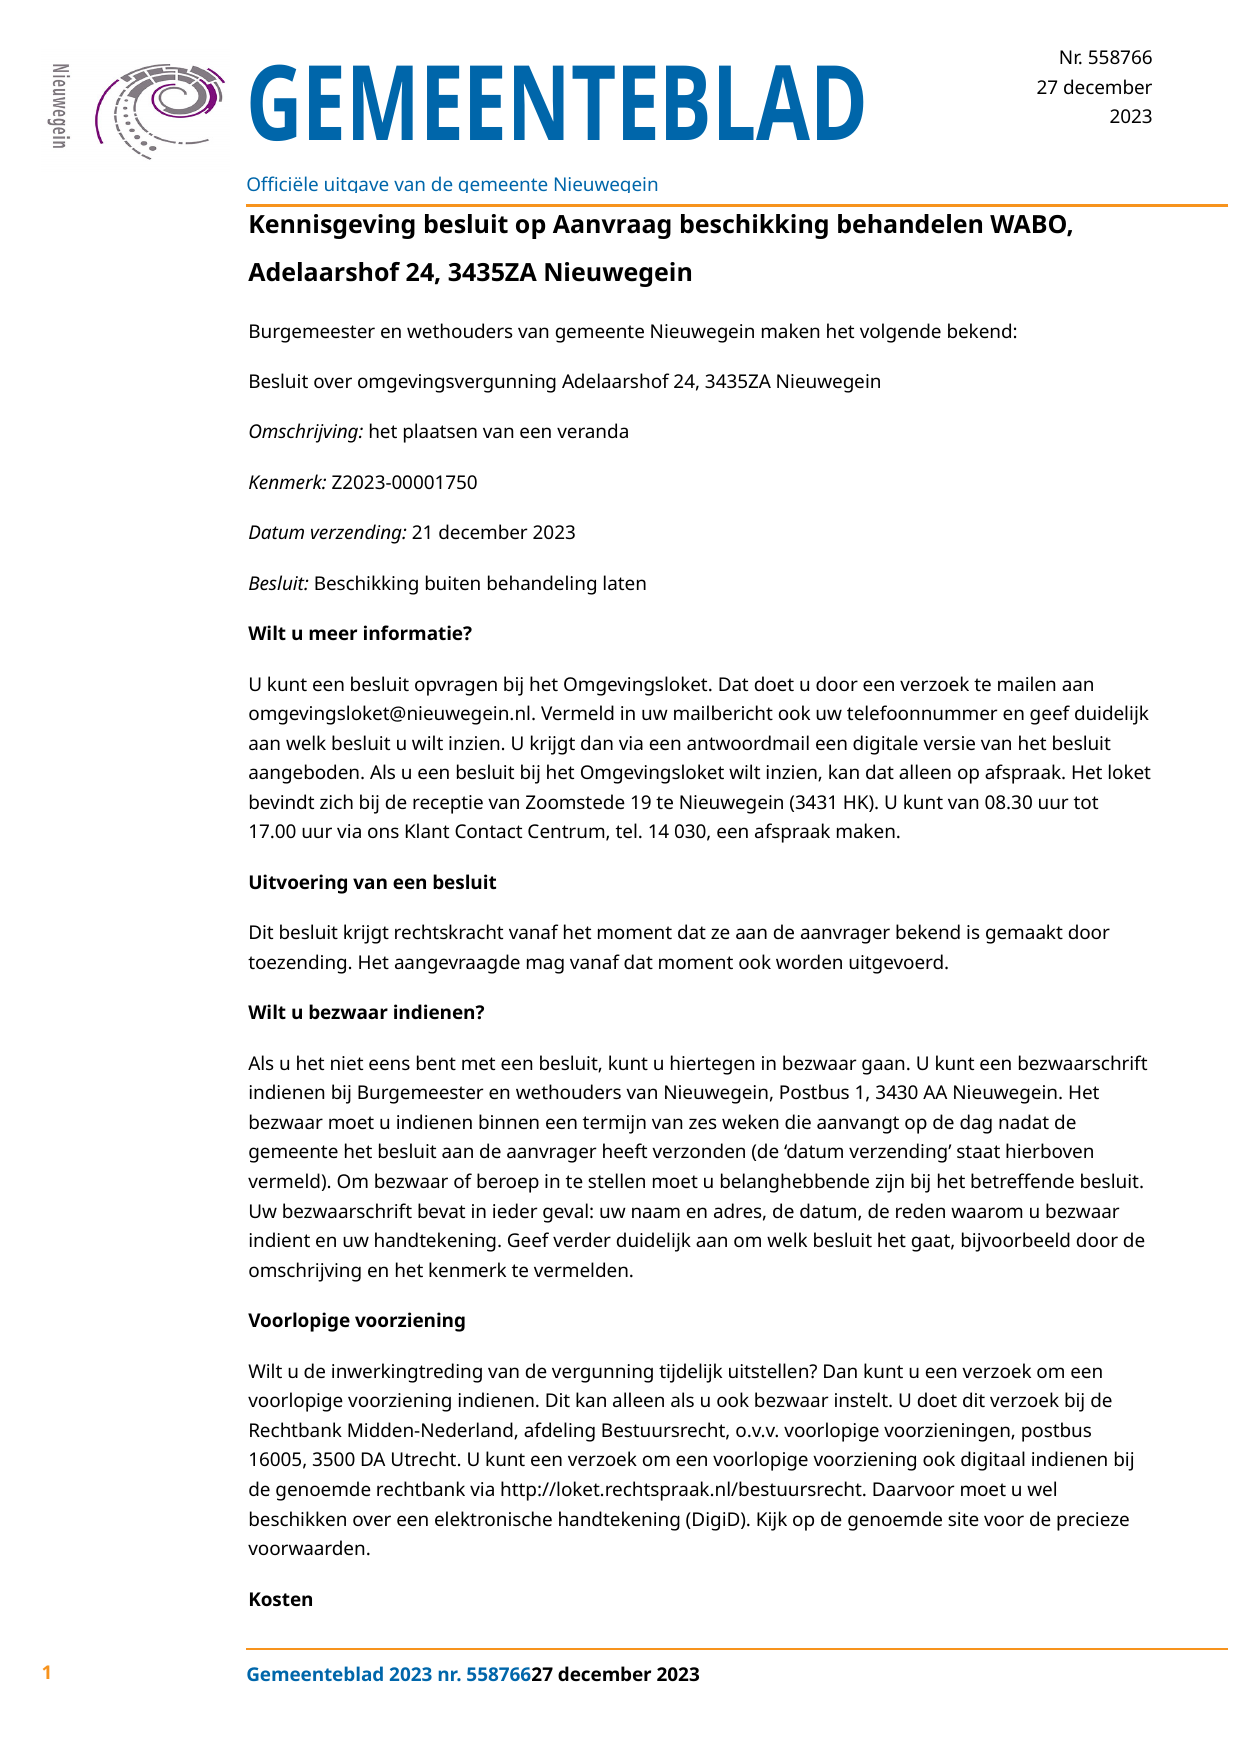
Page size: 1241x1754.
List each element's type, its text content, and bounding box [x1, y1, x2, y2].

text Omschrijving: het plaatsen van een veranda [248, 419, 1152, 444]
text Dit besluit krijgt rechtskracht vanaf het moment dat ze aan de aanvrager bekend is gemaakt door toezending. Het aangevraagde mag vanaf dat moment ook worden uitgevoerd. [248, 919, 1152, 975]
text Wilt u de inwerkingtreding van de vergunning tijdelijk uitstellen? Dan kunt u een verzoek om een voorlopige voorziening indienen. Dit kan alleen als u ook bezwaar instelt. U doet dit verzoek bij de Rechtbank Midden-Nederland, afdeling Bestuursrecht, o.v.v. voorlopige voorzieningen, postbus 16005, 3500 DA Utrecht. U kunt een verzoek om een voorlopige voorziening ook digitaal indienen bij de genoemde rechtbank via http://loket.rechtspraak.nl/bestuursrecht. Daarvoor moet u wel beschikken over een elektronische handtekening (DigiD). Kijk op de genoemde site voor de precieze voorwaarden. [248, 1358, 1152, 1561]
text Kosten [248, 1586, 1152, 1612]
text Uitvoering van een besluit [248, 869, 1152, 895]
text Kennisgeving besluit op Aanvraag beschikking behandelen WABO, Adelaarshof 24, 3435ZA Nieuwegein [248, 207, 1152, 288]
text Kenmerk: Z2023-00001750 [248, 469, 1152, 495]
picture [41, 47, 231, 172]
text Burgemeester en wethouders van gemeente Nieuwegein maken het volgende bekend: [248, 318, 1152, 344]
text Besluit over omgevingsvergunning Adelaarshof 24, 3435ZA Nieuwegein [248, 368, 1152, 394]
text Wilt u meer informatie? [248, 620, 1152, 646]
text U kunt een besluit opvragen bij het Omgevingsloket. Dat doet u door een verzoek te mailen aan omgevingsloket@nieuwegein.nl. Vermeld in uw mailbericht ook uw telefoonnummer en geef duidelijk aan welk besluit u wilt inzien. U krijgt dan via een antwoordmail een digitale versie van het besluit aangeboden. Als u een besluit bij het Omgevingsloket wilt inzien, kan dat alleen op afspraak. Het loket bevindt zich bij de receptie van Zoomstede 19 te Nieuwegein (3431 HK). U kunt van 08.30 uur tot 17.00 uur via ons Klant Contact Centrum, tel. 14 030, een afspraak maken. [248, 671, 1152, 844]
text Besluit: Beschikking buiten behandeling laten [248, 570, 1152, 596]
text Wilt u bezwaar indienen? [248, 999, 1152, 1025]
text Voorlopige voorziening [248, 1307, 1152, 1333]
text Als u het niet eens bent met een besluit, kunt u hiertegen in bezwaar gaan. U kunt een bezwaarschrift indienen bij Burgemeester en wethouders van Nieuwegein, Postbus 1, 3430 AA Nieuwegein. Het bezwaar moet u indienen binnen een termijn van zes weken die aanvangt op de dag nadat de gemeente het besluit aan de aanvrager heeft verzonden (de ‘datum verzending’ staat hierboven vermeld). Om bezwaar of beroep in te stellen moet u belanghebbende zijn bij het betreffende besluit. Uw bezwaarschrift bevat in ieder geval: uw naam en adres, de datum, de reden waarom u bezwaar indient en uw handtekening. Geef verder duidelijk aan om welk besluit het gaat, bijvoorbeeld door de omschrijving en het kenmerk te vermelden. [248, 1050, 1152, 1283]
text Datum verzending: 21 december 2023 [248, 519, 1152, 545]
